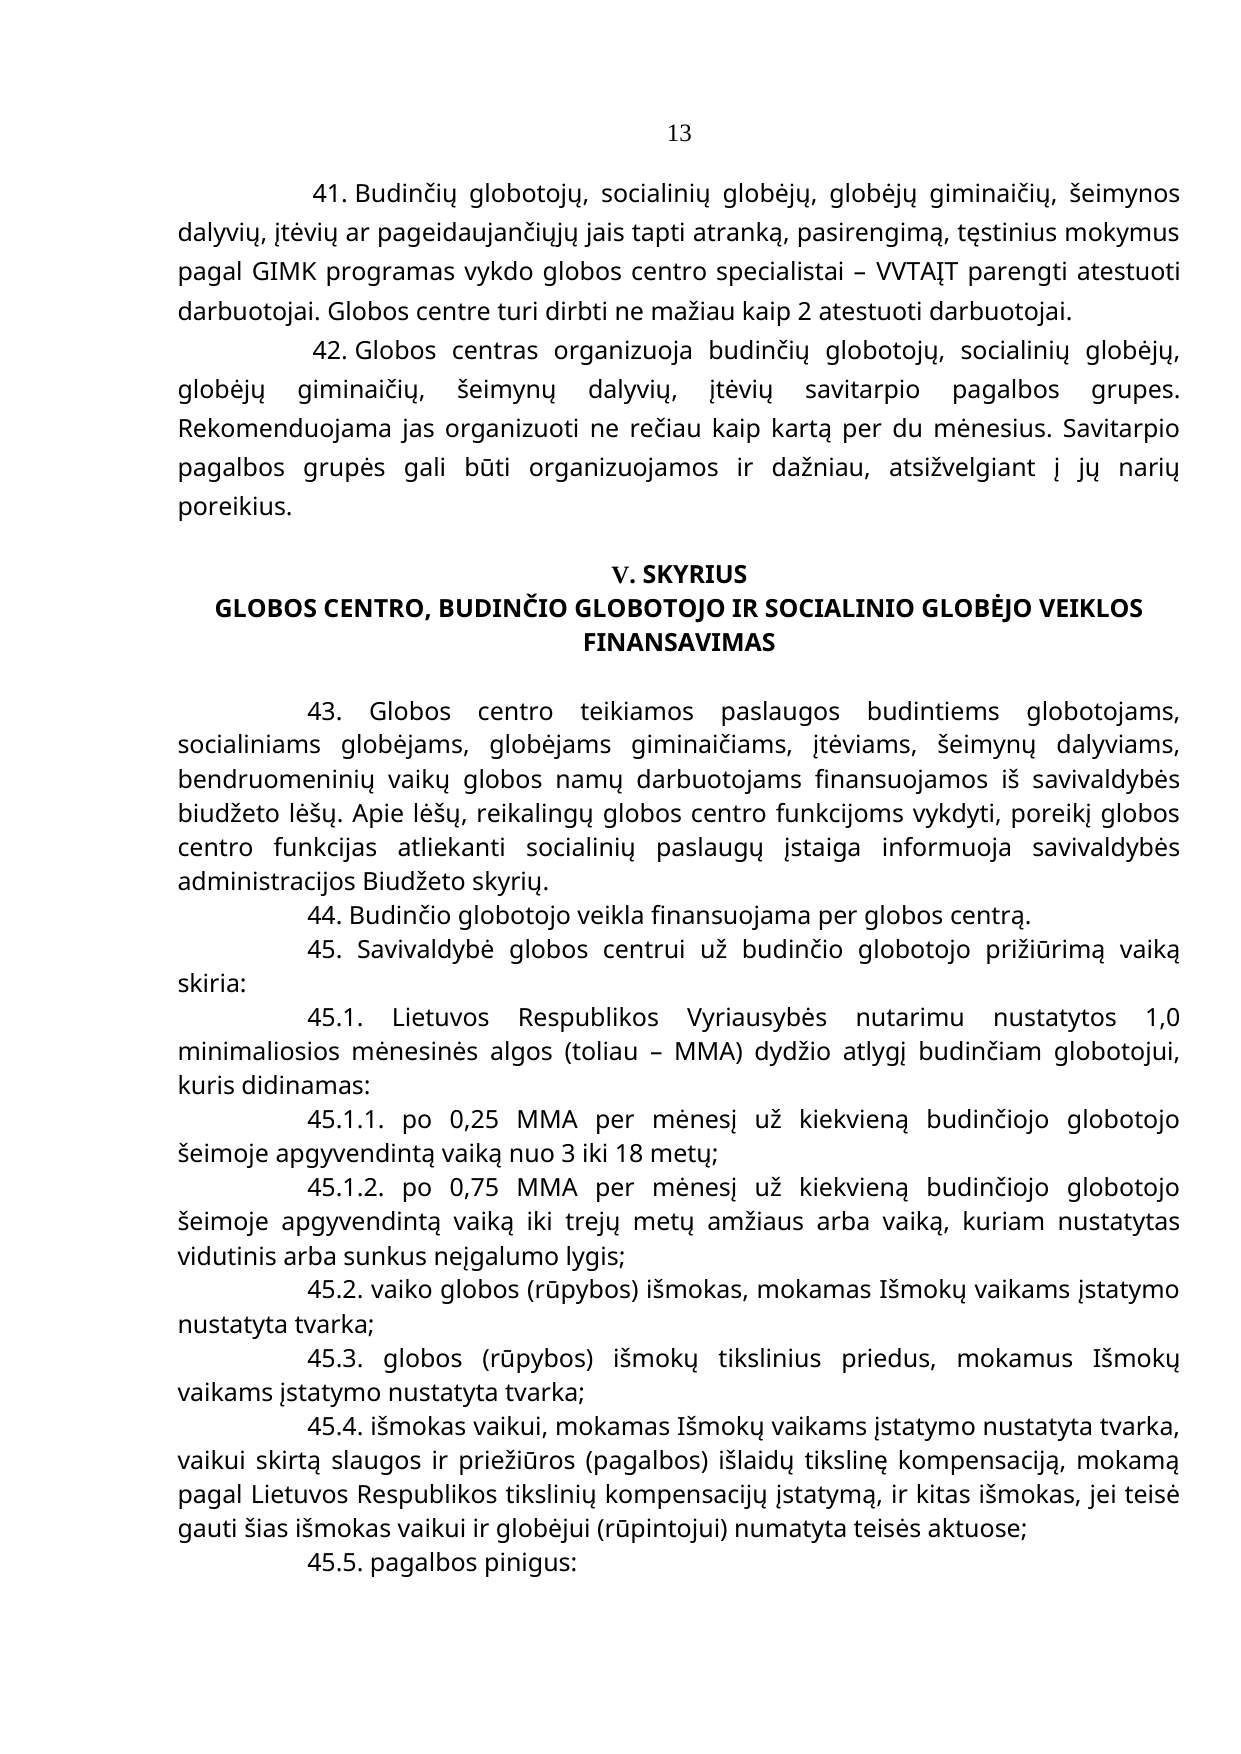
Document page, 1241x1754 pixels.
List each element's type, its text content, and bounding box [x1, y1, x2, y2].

text 45.3. globos (rūpybos) išmokų tikslinius priedus, mokamus Išmokų vaikams įstatymo nustatyta tvarka; [177, 1340, 1181, 1408]
text 42. Globos centras organizuoja budinčių globotojų, socialinių globėjų, globėjų giminaičių, šeimynų dalyvių, įtėvių savitarpio pagalbos grupes. Rekomenduojama jas organizuoti ne rečiau kaip kartą per du mėnesius. Savitarpio pagalbos grupės gali būti organizuojamos ir dažniau, atsižvelgiant į jų narių poreikius. [177, 332, 1181, 523]
text V. SKYRIUS [177, 557, 1181, 591]
text 41. Budinčių globotojų, socialinių globėjų, globėjų giminaičių, šeimynos dalyvių, įtėvių ar pageidaujančiųjų jais tapti atranką, pasirengimą, tęstinius mokymus pagal GIMK programas vykdo globos centro specialistai – VVTAĮT parengti atestuoti darbuotojai. Globos centre turi dirbti ne mažiau kaip 2 atestuoti darbuotojai. [177, 176, 1181, 327]
text 45.1.2. po 0,75 MMA per mėnesį už kiekvieną budinčiojo globotojo šeimoje apgyvendintą vaiką iki trejų metų amžiaus arba vaiką, kuriam nustatytas vidutinis arba sunkus neįgalumo lygis; [177, 1170, 1181, 1272]
text 45.1. Lietuvos Respublikos Vyriausybės nutarimu nustatytos 1,0 minimaliosios mėnesinės algos (toliau – MMA) dydžio atlygį budinčiam globotojui, kuris didinamas: [177, 1000, 1181, 1102]
text 45. Savivaldybė globos centrui už budinčio globotojo prižiūrimą vaiką skiria: [177, 932, 1181, 1000]
text 44. Budinčio globotojo veikla finansuojama per globos centrą. [177, 897, 1181, 932]
text 43. Globos centro teikiamos paslaugos budintiems globotojams, socialiniams globėjams, globėjams giminaičiams, įtėviams, šeimynų dalyviams, bendruomeninių vaikų globos namų darbuotojams finansuojamos iš savivaldybės biudžeto lėšų. Apie lėšų, reikalingų globos centro funkcijoms vykdyti, poreikį globos centro funkcijas atliekanti socialinių paslaugų įstaiga informuoja savivaldybės administracijos Biudžeto skyrių. [177, 693, 1181, 897]
text 45.1.1. po 0,25 MMA per mėnesį už kiekvieną budinčiojo globotojo šeimoje apgyvendintą vaiką nuo 3 iki 18 metų; [177, 1102, 1181, 1170]
text 45.5. pagalbos pinigus: [177, 1545, 1181, 1579]
text GLOBOS CENTRO, BUDINČIO GLOBOTOJO IR SOCIALINIO GLOBĖJO VEIKLOS FINANSAVIMAS [177, 591, 1181, 659]
text 45.2. vaiko globos (rūpybos) išmokas, mokamas Išmokų vaikams įstatymo nustatyta tvarka; [177, 1272, 1181, 1340]
text 45.4. išmokas vaikui, mokamas Išmokų vaikams įstatymo nustatyta tvarka, vaikui skirtą slaugos ir priežiūros (pagalbos) išlaidų tikslinę kompensaciją, mokamą pagal Lietuvos Respublikos tikslinių kompensacijų įstatymą, ir kitas išmokas, jei teisė gauti šias išmokas vaikui ir globėjui (rūpintojui) numatyta teisės aktuose; [177, 1408, 1181, 1545]
